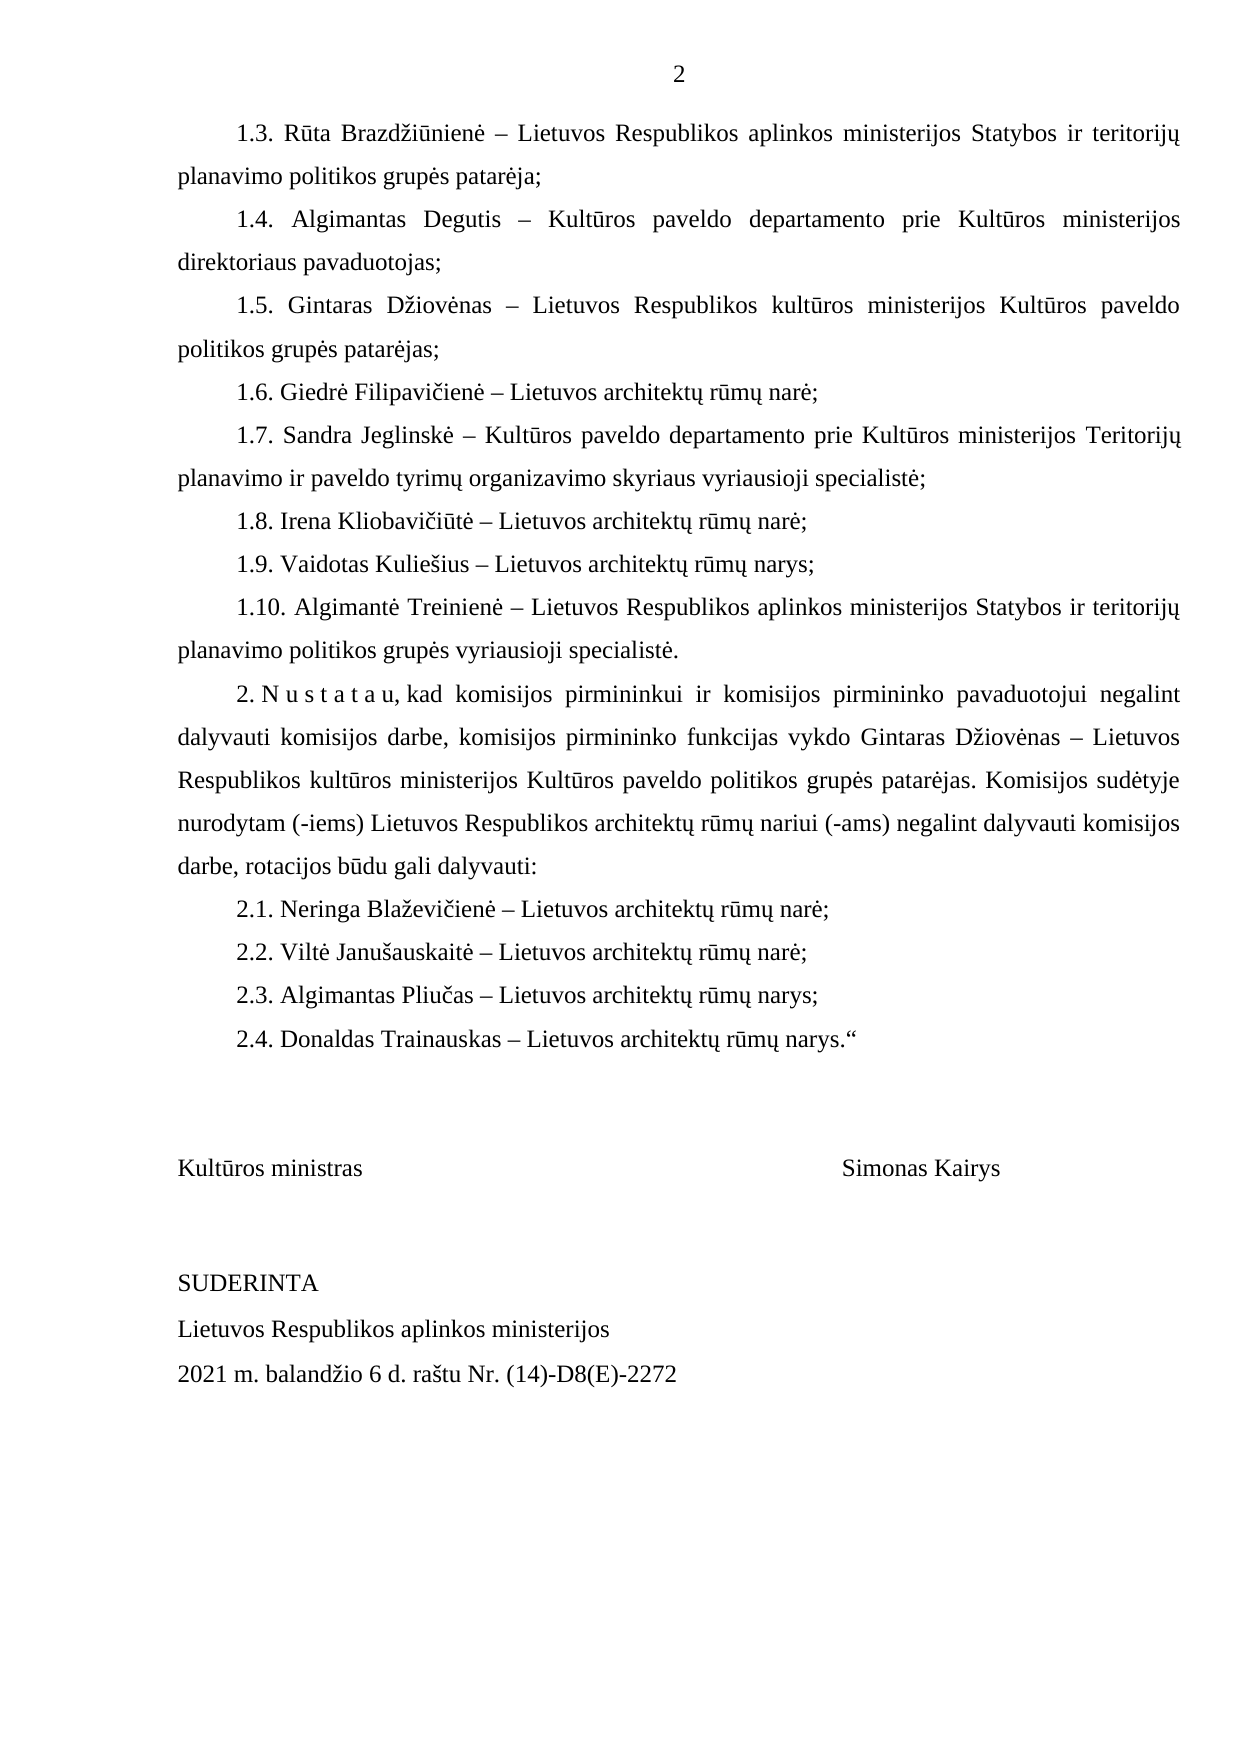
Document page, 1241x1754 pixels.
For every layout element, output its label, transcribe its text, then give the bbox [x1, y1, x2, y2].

text 1.7. Sandra Jeglinskė – Kultūros paveldo departamento prie Kultūros ministerijos Teritorijų planavimo ir paveldo tyrimų organizavimo skyriaus vyriausioji specialistė; [177, 420, 1181, 492]
text Lietuvos Respublikos aplinkos ministerijos [177, 1314, 1181, 1342]
text 2. N u s t a t a u, kad komisijos pirmininkui ir komisijos pirmininko pavaduotojui negalint dalyvauti komisijos darbe, komisijos pirmininko funkcijas vykdo Gintaras Džiovėnas – Lietuvos Respublikos kultūros ministerijos Kultūros paveldo politikos grupės patarėjas. Komisijos sudėtyje nurodytam (-iems) Lietuvos Respublikos architektų rūmų nariui (-ams) negalint dalyvauti komisijos darbe, rotacijos būdu gali dalyvauti: [177, 679, 1181, 880]
text 1.6. Giedrė Filipavičienė – Lietuvos architektų rūmų narė; [177, 377, 1181, 406]
text SUDERINTA [177, 1268, 1181, 1297]
text 1.10. Algimantė Treinienė – Lietuvos Respublikos aplinkos ministerijos Statybos ir teritorijų planavimo politikos grupės vyriausioji specialistė. [177, 592, 1181, 664]
text 2.1. Neringa Blaževičienė – Lietuvos architektų rūmų narė; [177, 894, 1181, 923]
text 2.3. Algimantas Pliučas – Lietuvos architektų rūmų narys; [177, 981, 1181, 1009]
text 2.2. Viltė Janušauskaitė – Lietuvos architektų rūmų narė; [177, 937, 1181, 966]
text 2.4. Donaldas Trainauskas – Lietuvos architektų rūmų narys.“ [177, 1024, 1181, 1052]
text 1.8. Irena Kliobavičiūtė – Lietuvos architektų rūmų narė; [177, 506, 1181, 535]
text 1.4. Algimantas Degutis – Kultūros paveldo departamento prie Kultūros ministerijos direktoriaus pavaduotojas; [177, 204, 1181, 276]
text 1.5. Gintaras Džiovėnas – Lietuvos Respublikos kultūros ministerijos Kultūros paveldo politikos grupės patarėjas; [177, 291, 1181, 362]
text 1.9. Vaidotas Kuliešius – Lietuvos architektų rūmų narys; [177, 549, 1181, 578]
text 2021 m. balandžio 6 d. raštu Nr. (14)-D8(E)-2272 [177, 1359, 1181, 1388]
text Kultūros ministras Simonas Kairys [177, 1153, 1181, 1182]
text 1.3. Rūta Brazdžiūnienė – Lietuvos Respublikos aplinkos ministerijos Statybos ir teritorijų planavimo politikos grupės patarėja; [177, 118, 1181, 190]
